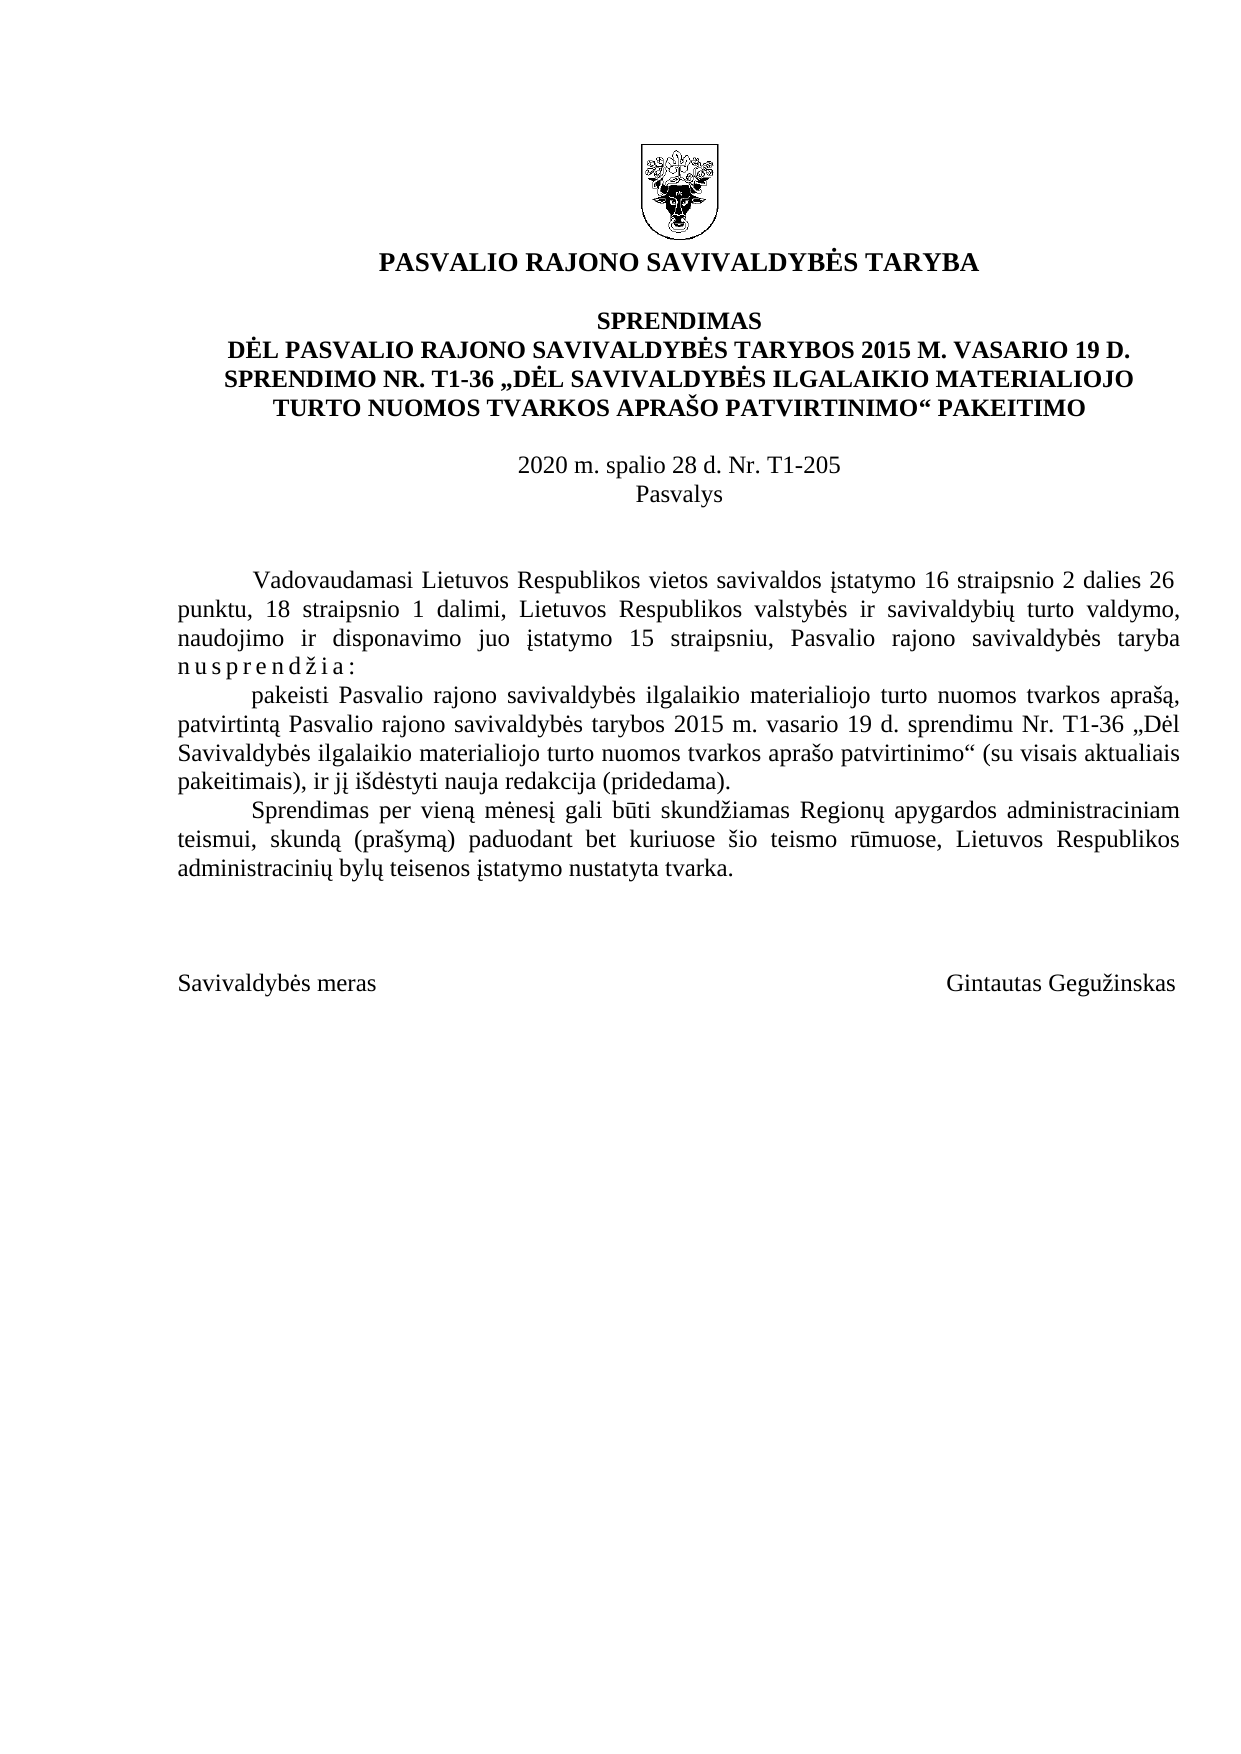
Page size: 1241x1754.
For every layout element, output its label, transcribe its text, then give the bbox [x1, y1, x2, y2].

text Sprendimas [177, 306, 1181, 335]
text Pasvalys [177, 479, 1181, 508]
text Sprendimas per vieną mėnesį gali būti skundžiamas Regionų apygardos administraciniam teismui, skundą (prašymą) paduodant bet kuriuose šio teismo rūmuose, Lietuvos Respublikos administracinių bylų teisenos įstatymo nustatyta tvarka. [177, 795, 1181, 881]
text DĖL pasvalio rajono savivaldybės tarybos 2015 m. vasario 19 d. sprendimo nr. t1-36 „DĖL SAVIVALDYBĖS ILGALAIKIO MATERIALIOJO TURTO NUOMOS TVARKOS APRAŠO PATVIRTINIMO“ pakeitimo [177, 335, 1181, 421]
text Savivaldybės meras Gintautas Gegužinskas [177, 968, 1181, 996]
text pakeisti Pasvalio rajono savivaldybės ilgalaikio materialiojo turto nuomos tvarkos aprašą, patvirtintą Pasvalio rajono savivaldybės tarybos 2015 m. vasario 19 d. sprendimu Nr. T1-36 „Dėl Savivaldybės ilgalaikio materialiojo turto nuomos tvarkos aprašo patvirtinimo“ (su visais aktualiais pakeitimais), ir jį išdėstyti nauja redakcija (pridedama). [177, 680, 1181, 795]
text Pasvalio rajono savivaldybės taryba [177, 246, 1181, 278]
text Vadovaudamasi Lietuvos Respublikos vietos savivaldos įstatymo 16 straipsnio 2 dalies 26 punktu, 18 straipsnio 1 dalimi, Lietuvos Respublikos valstybės ir savivaldybių turto valdymo, naudojimo ir disponavimo juo įstatymo 15 straipsniu, Pasvalio rajono savivaldybės taryba nusprendžia: [177, 565, 1181, 680]
text 2020 m. spalio 28 d. Nr. T1-205 [177, 450, 1181, 479]
